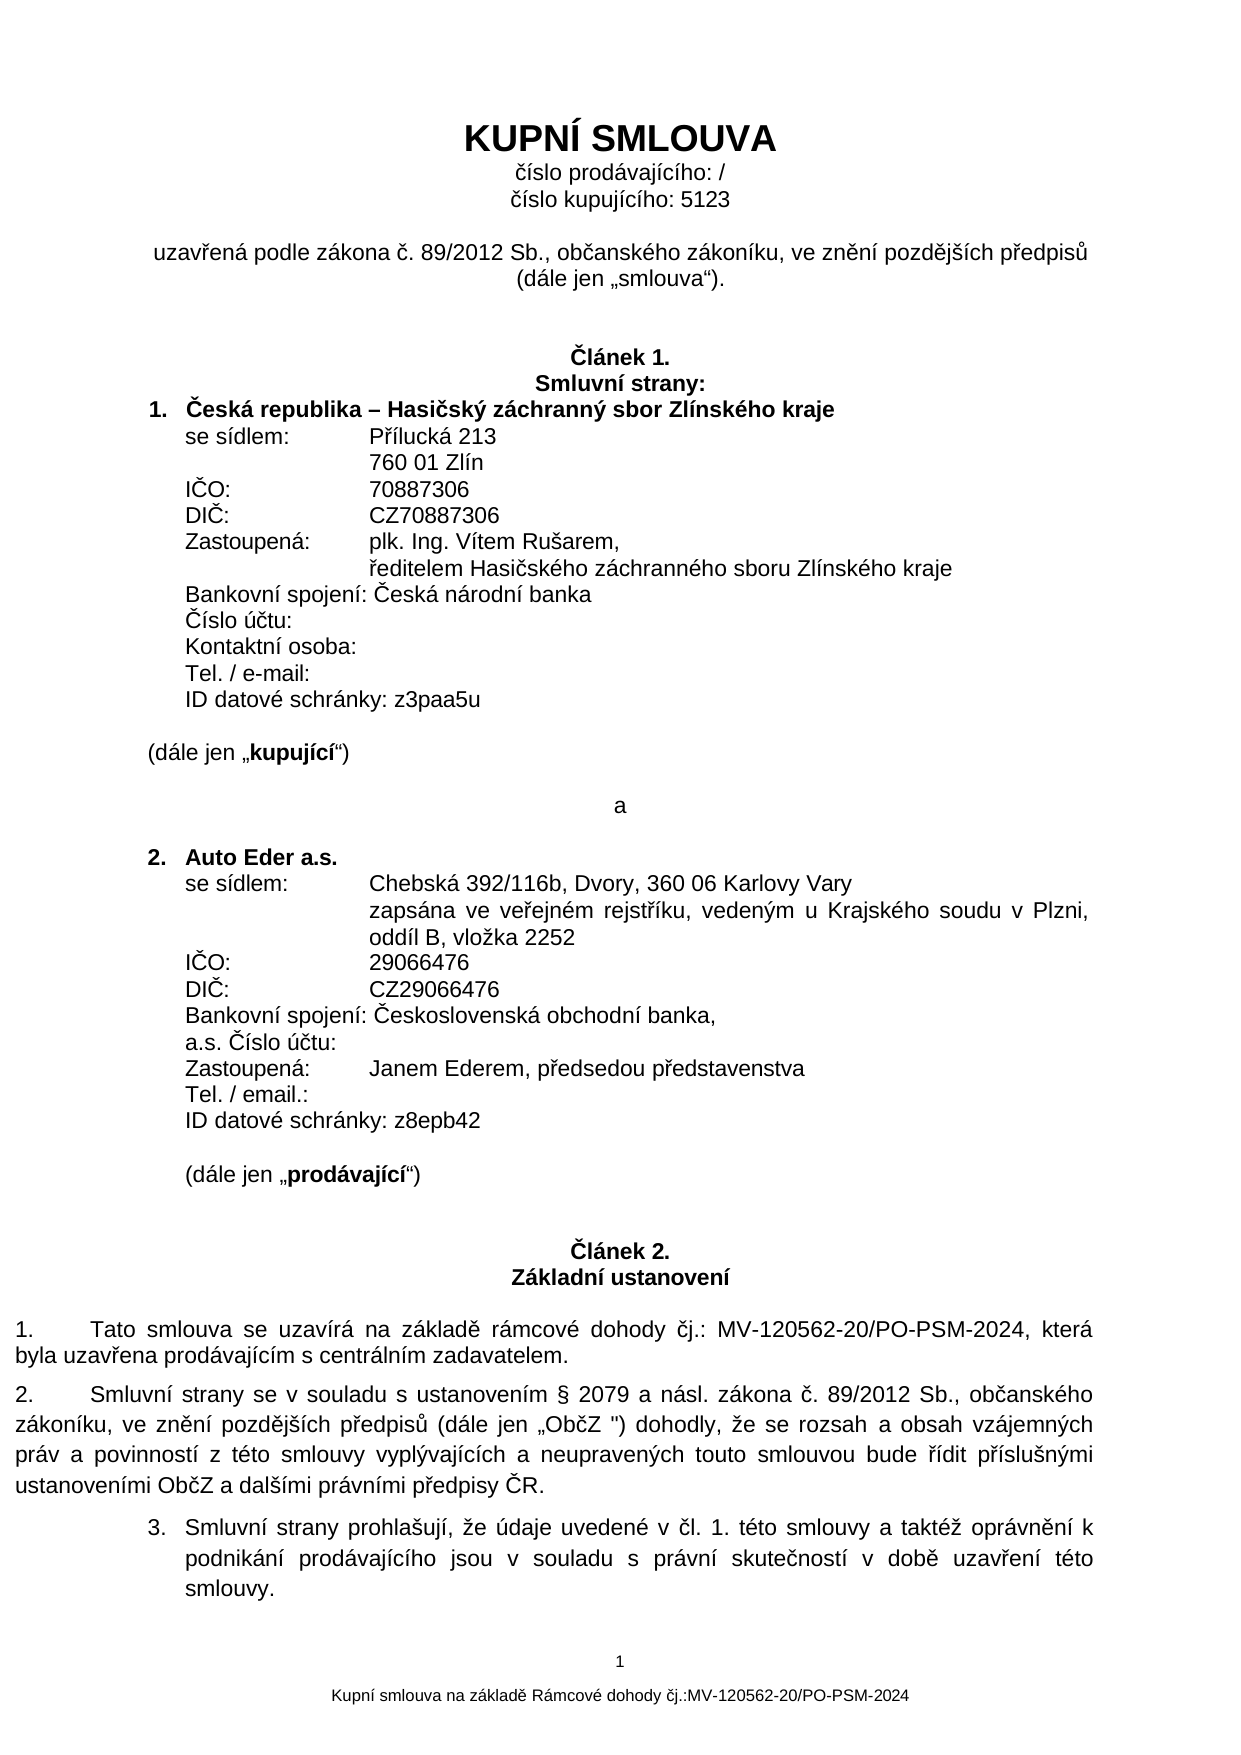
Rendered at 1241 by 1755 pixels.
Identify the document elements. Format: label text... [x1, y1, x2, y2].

text Číslo účtu: [185, 607, 1241, 634]
text 1 [132, 1652, 1109, 1671]
text zapsána ve veřejném rejstříku, vedeným u Krajského soudu v Plzni, oddíl B, vložka 2252 [369, 897, 1094, 950]
text Základní ustanovení [132, 1264, 1109, 1291]
text číslo prodávajícího: / [132, 159, 1109, 186]
list Auto Eder a.s. [147, 844, 1241, 871]
list Tato smlouva se uzavírá na základě rámcové dohody čj.: MV-120562-20/PO-PSM-2024, která byla uzavřena prodávajícím s centrálním zadavatelem. [15, 1316, 1093, 1369]
text DIČ: CZ29066476 [185, 976, 1241, 1002]
text ID datové schránky: z3paa5u [185, 686, 1241, 713]
text DIČ: CZ70887306 [185, 502, 1241, 528]
text Článek 2. [132, 1238, 1109, 1264]
text Tel. / email.: [185, 1082, 1241, 1108]
text IČO: 29066476 [185, 950, 1241, 976]
text Tel. / e-mail: [185, 660, 1241, 686]
text (dále jen „prodávající“) [185, 1161, 1241, 1187]
text Bankovní spojení: Československá obchodní banka, a.s. Číslo účtu: [185, 1002, 756, 1055]
text ředitelem Hasičského záchranného sboru Zlínského kraje Bankovní spojení: Česká národní banka [185, 555, 1042, 607]
text (dále jen „kupující“) [147, 739, 1241, 765]
text uzavřená podle zákona č. 89/2012 Sb., občanského zákoníku, ve znění pozdějších předpisů (dále jen „smlouva“). [132, 239, 1109, 291]
list Česká republika – Hasičský záchranný sbor Zlínského kraje [14, 397, 968, 423]
text Zastoupená: Janem Ederem, předsedou představenstva [185, 1055, 1241, 1081]
text Článek 1. [132, 344, 1109, 370]
text Zastoupená: plk. Ing. Vítem Rušarem, [185, 528, 1241, 554]
text Kupní smlouva na základě Rámcové dohody čj.:MV-120562-20/PO-PSM-2024 [132, 1686, 1109, 1705]
text Kontaktní osoba: [185, 634, 1241, 660]
text Smluvní strany: [132, 370, 1109, 397]
text a [132, 792, 1109, 818]
text IČO: 70887306 [185, 476, 1241, 502]
list Smluvní strany prohlašují, že údaje uvedené v čl. 1. této smlouvy a taktéž oprávnění k podnikání prodávajícího jsou v souladu s právní skutečností v době uzavření této smlouvy. [147, 1514, 1094, 1601]
text KUPNÍ SMLOUVA [132, 116, 1109, 159]
list Smluvní strany se v souladu s ustanovením § 2079 a násl. zákona č. 89/2012 Sb., občanského zákoníku, ve znění pozdějších předpisů (dále jen „ObčZ ") dohodly, že se rozsah a obsah vzájemných práv a povinností z této smlouvy vyplývajících a neupravených touto smlouvou bude řídit příslušnými ustanoveními ObčZ a dalšími právními předpisy ČR. [15, 1381, 1093, 1498]
text se sídlem: Přílucká 213 760 01 Zlín [185, 423, 497, 476]
text ID datové schránky: z8epb42 [185, 1108, 1241, 1134]
text se sídlem: Chebská 392/116b, Dvory, 360 06 Karlovy Vary [185, 871, 1241, 897]
text číslo kupujícího: 5123 [132, 186, 1109, 212]
